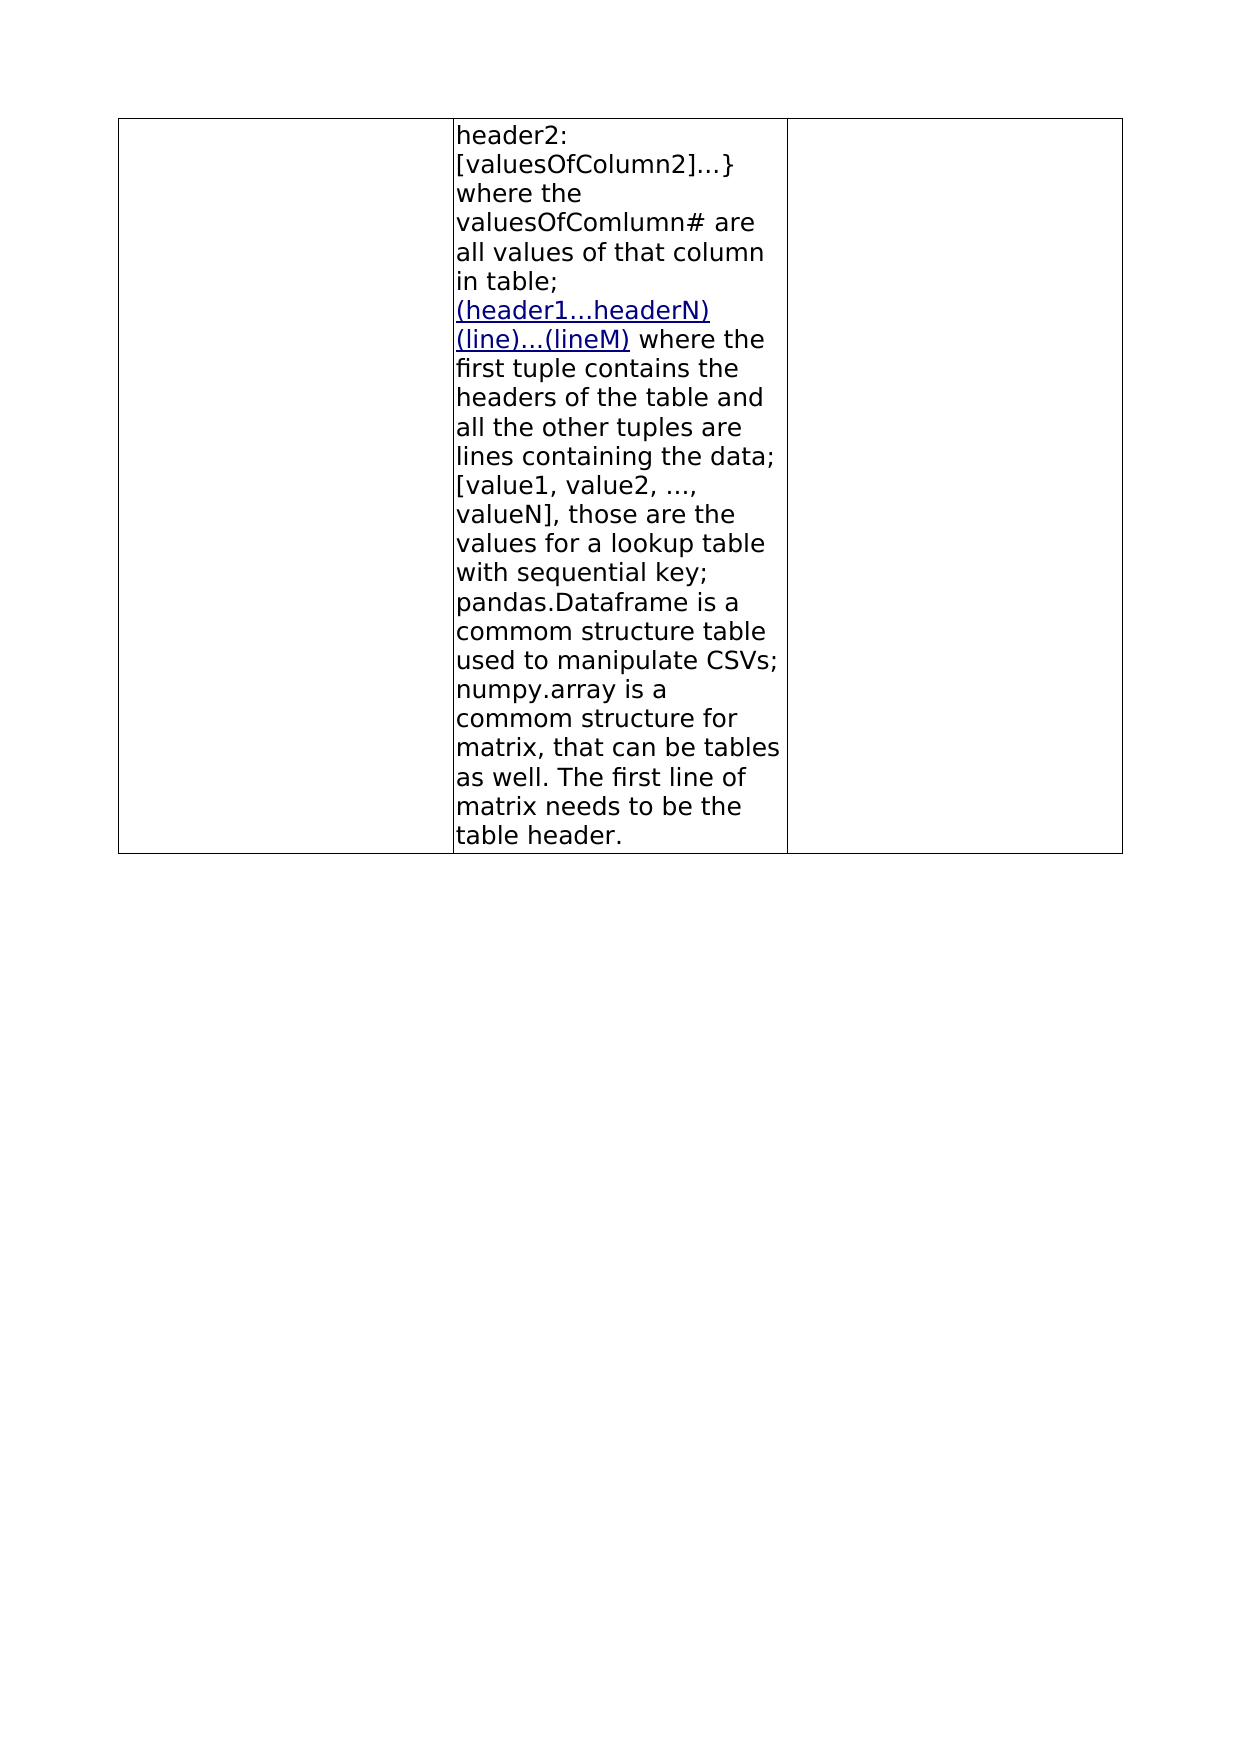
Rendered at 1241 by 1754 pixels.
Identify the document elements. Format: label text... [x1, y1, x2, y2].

table_cell [788, 119, 1122, 853]
table_cell [119, 119, 453, 853]
table_cell header2: [valuesOfColumn2]...} where the valuesOfComlumn# are all values of that column in table; (header1...headerN)(line)...(lineM) where the first tuple contains the headers of the table and all the other tuples are lines containing the data; [value1, value2, ..., valueN], those are the values for a lookup table with sequential key; pandas.Dataframe is a commom structure table used to manipulate CSVs; numpy.array is a commom structure for matrix, that can be tables as well. The first line of matrix needs to be the table header. [454, 119, 787, 853]
